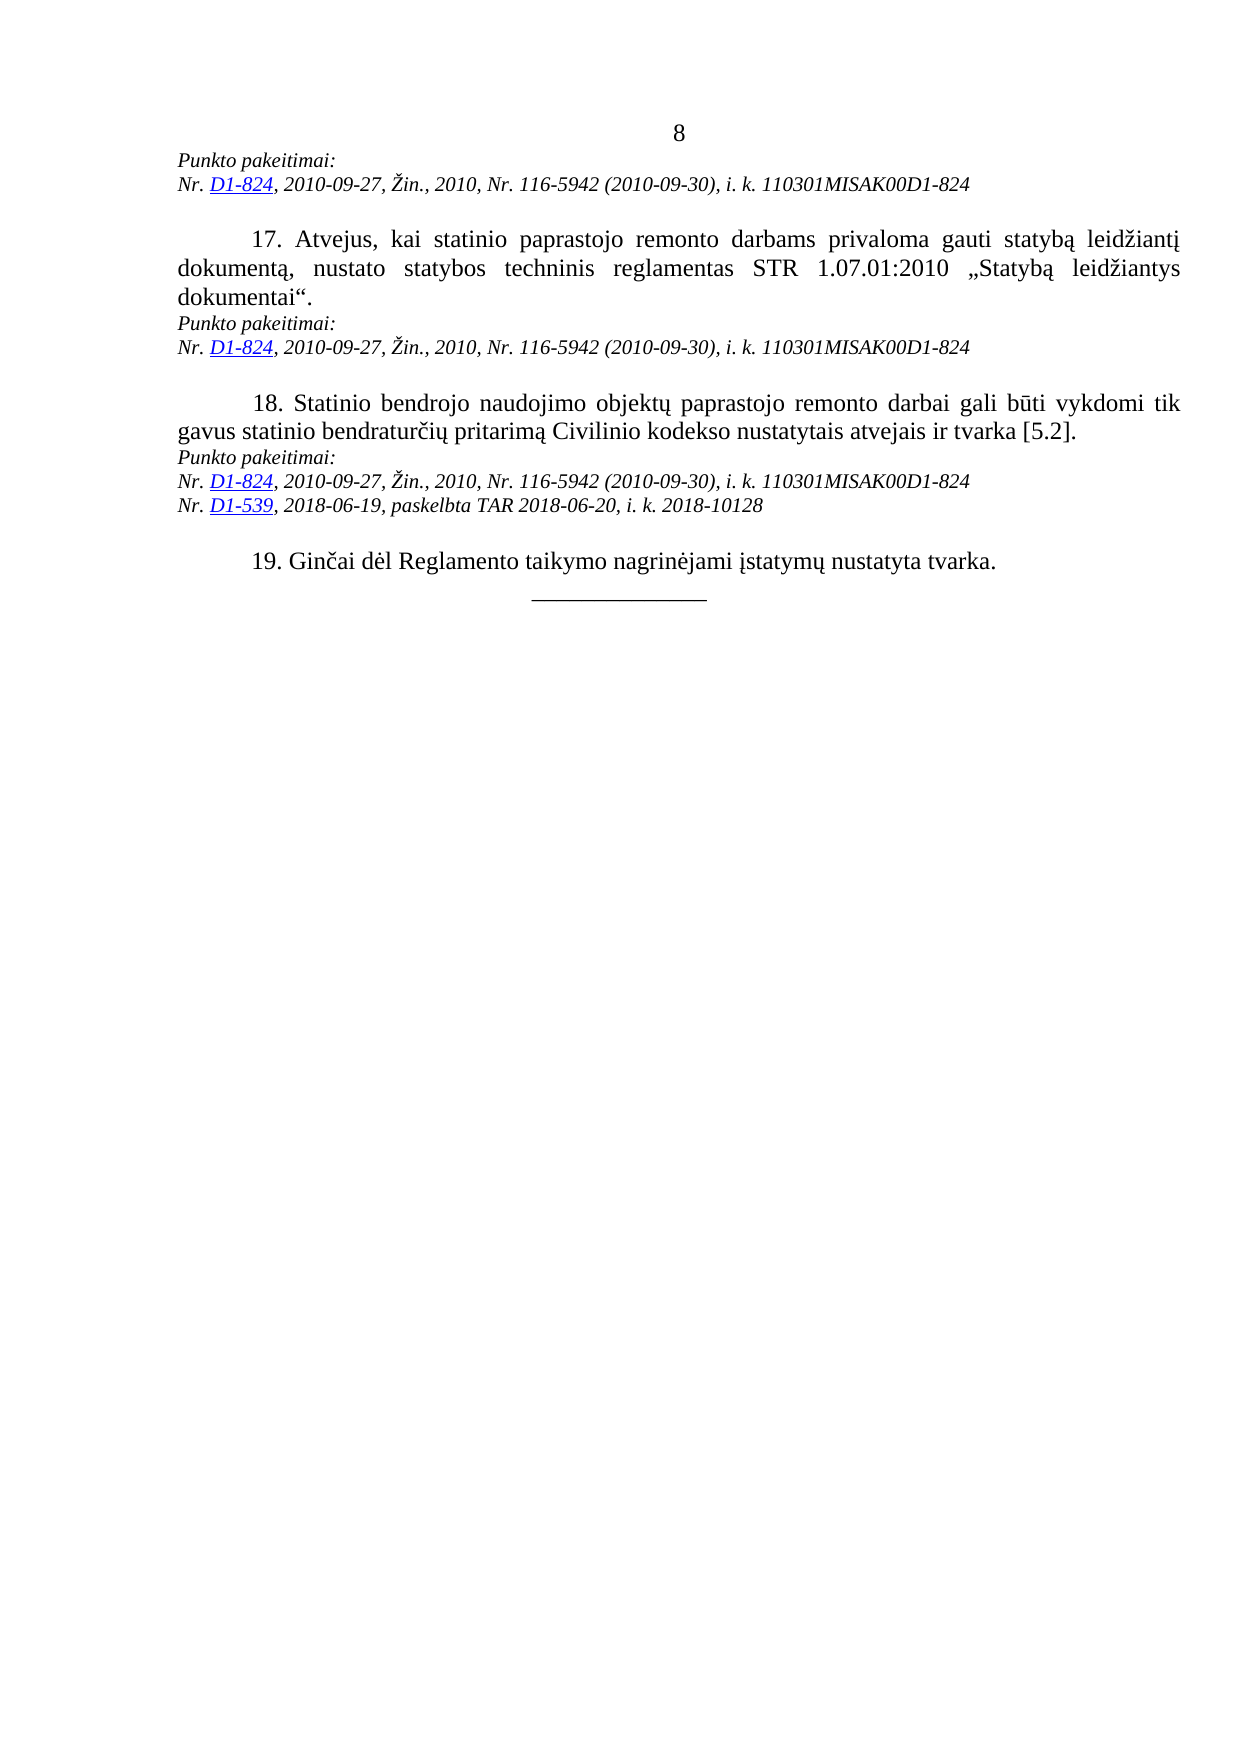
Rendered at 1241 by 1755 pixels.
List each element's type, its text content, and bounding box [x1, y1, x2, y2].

text Nr. D1-824, 2010-09-27, Žin., 2010, Nr. 116-5942 (2010-09-30), i. k. 110301MISAK00D1-824 [177, 469, 1181, 493]
text Punkto pakeitimai: [177, 311, 1181, 335]
text 17. Atvejus, kai statinio paprastojo remonto darbams privaloma gauti statybą leidžiantį dokumentą, nustato statybos techninis reglamentas STR 1.07.01:2010 „Statybą leidžiantys dokumentai“. [177, 224, 1181, 311]
text Nr. D1-824, 2010-09-27, Žin., 2010, Nr. 116-5942 (2010-09-30), i. k. 110301MISAK00D1-824 [177, 172, 1181, 196]
text 19. Ginčai dėl Reglamento taikymo nagrinėjami įstatymų nustatyta tvarka. [177, 546, 1181, 575]
text Nr. D1-824, 2010-09-27, Žin., 2010, Nr. 116-5942 (2010-09-30), i. k. 110301MISAK00D1-824 [177, 335, 1181, 359]
text Punkto pakeitimai: [177, 148, 1181, 172]
text Nr. D1-539, 2018-06-19, paskelbta TAR 2018-06-20, i. k. 2018-10128 [177, 493, 1181, 517]
text ______________ [177, 575, 1181, 603]
text 18. Statinio bendrojo naudojimo objektų paprastojo remonto darbai gali būti vykdomi tik gavus statinio bendraturčių pritarimą Civilinio kodekso nustatytais atvejais ir tvarka [5.2]. [177, 388, 1181, 445]
text Punkto pakeitimai: [177, 445, 1181, 469]
